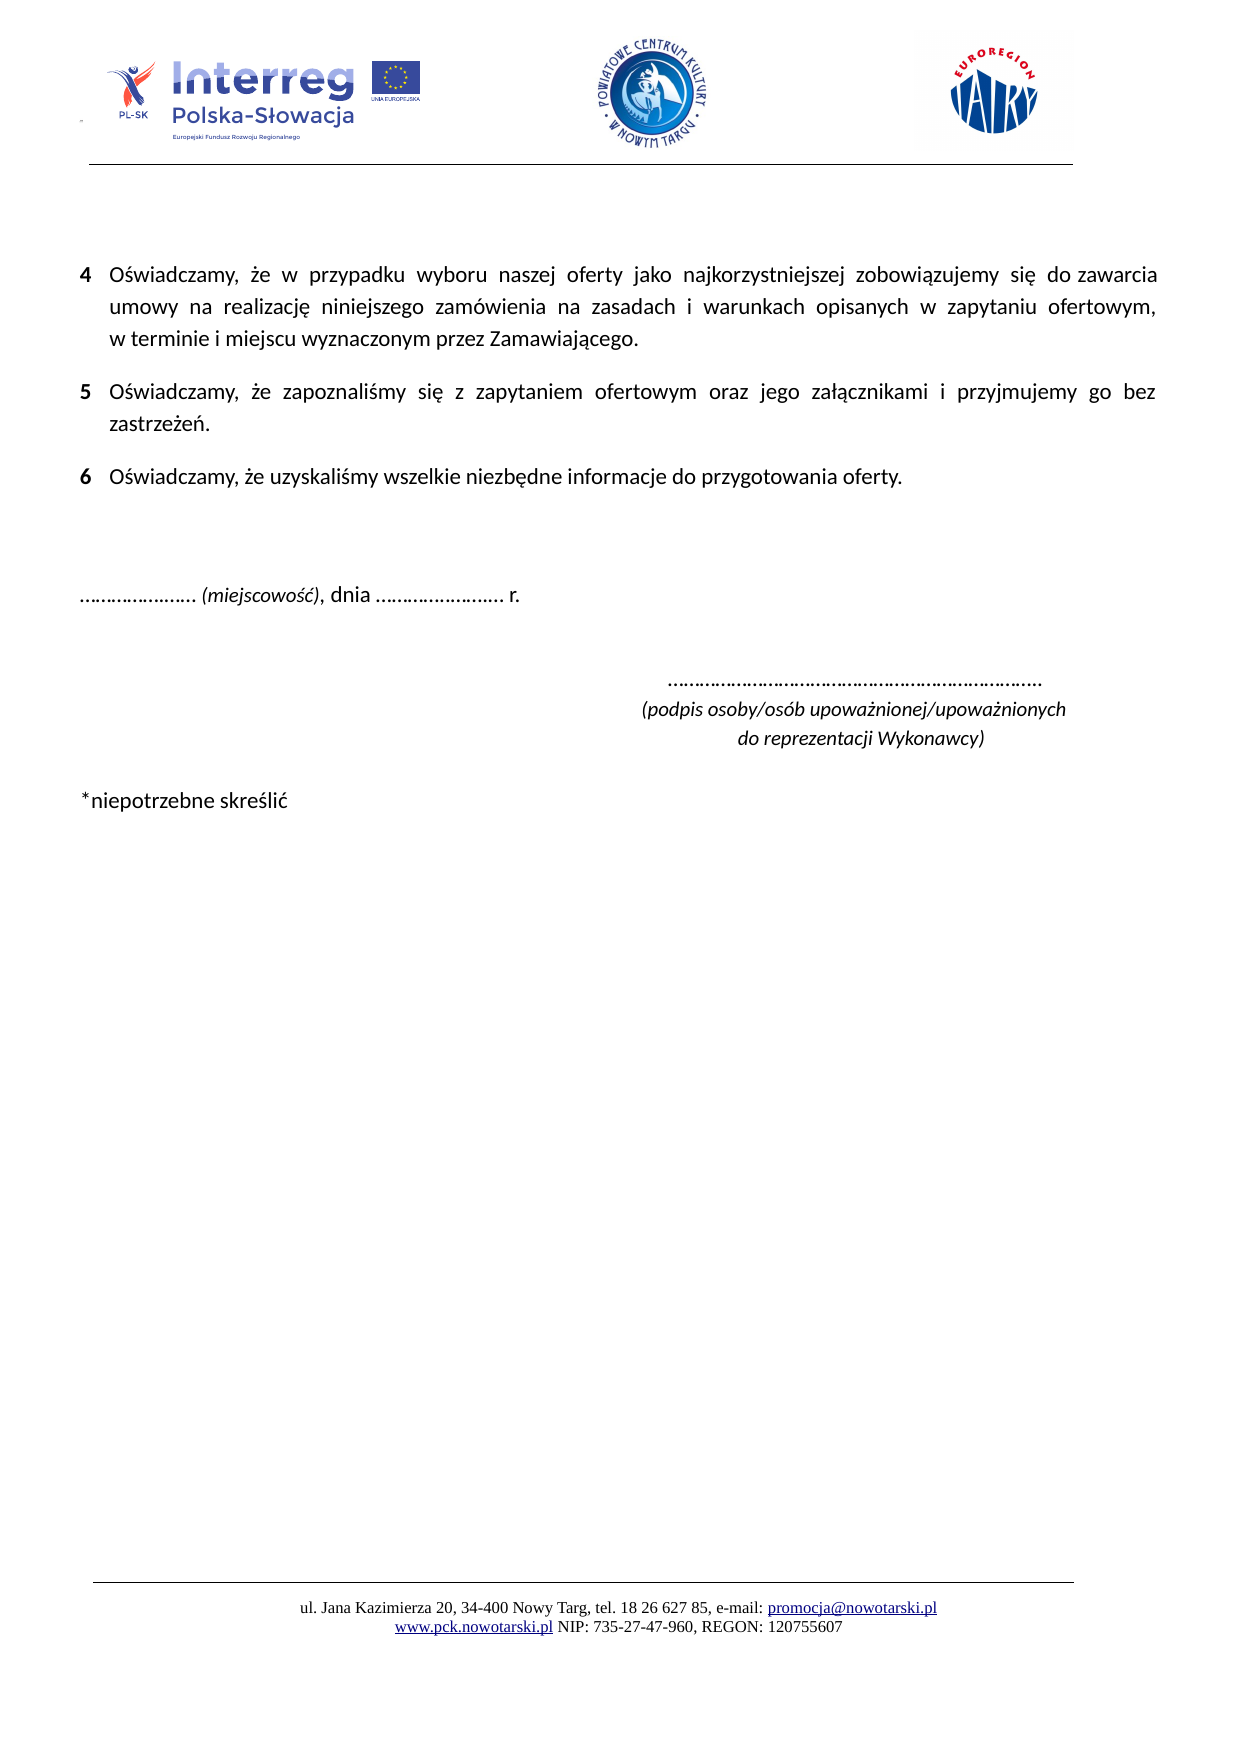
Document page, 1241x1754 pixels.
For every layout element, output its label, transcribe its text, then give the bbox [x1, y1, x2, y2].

list Oświadczamy, że w przypadku wyboru naszej oferty jako najkorzystniejszej zobowiązujemy się do zawarcia umowy na realizację niniejszego zamówienia na zasadach i warunkach opisanych w zapytaniu ofertowym, w terminie i miejscu wyznaczonym przez Zamawiającego. [79, 260, 1158, 352]
picture [913, 30, 1075, 151]
picture [592, 36, 712, 151]
text …………………………………………………………….. [79, 664, 1158, 692]
list Oświadczamy, że zapoznaliśmy się z zapytaniem ofertowym oraz jego załącznikami i przyjmujemy go bez zastrzeżeń. [79, 377, 1158, 437]
text …………….…… (miejscowość), dnia …………..…….… r. [79, 580, 1158, 608]
text do reprezentacji Wykonawcy) [79, 725, 1158, 750]
text *niepotrzebne skreślić [79, 786, 1158, 814]
list Oświadczamy, że uzyskaliśmy wszelkie niezbędne informacje do przygotowania oferty. [79, 462, 1158, 490]
text (podpis osoby/osób upoważnionej/upoważnionych [79, 696, 1158, 721]
